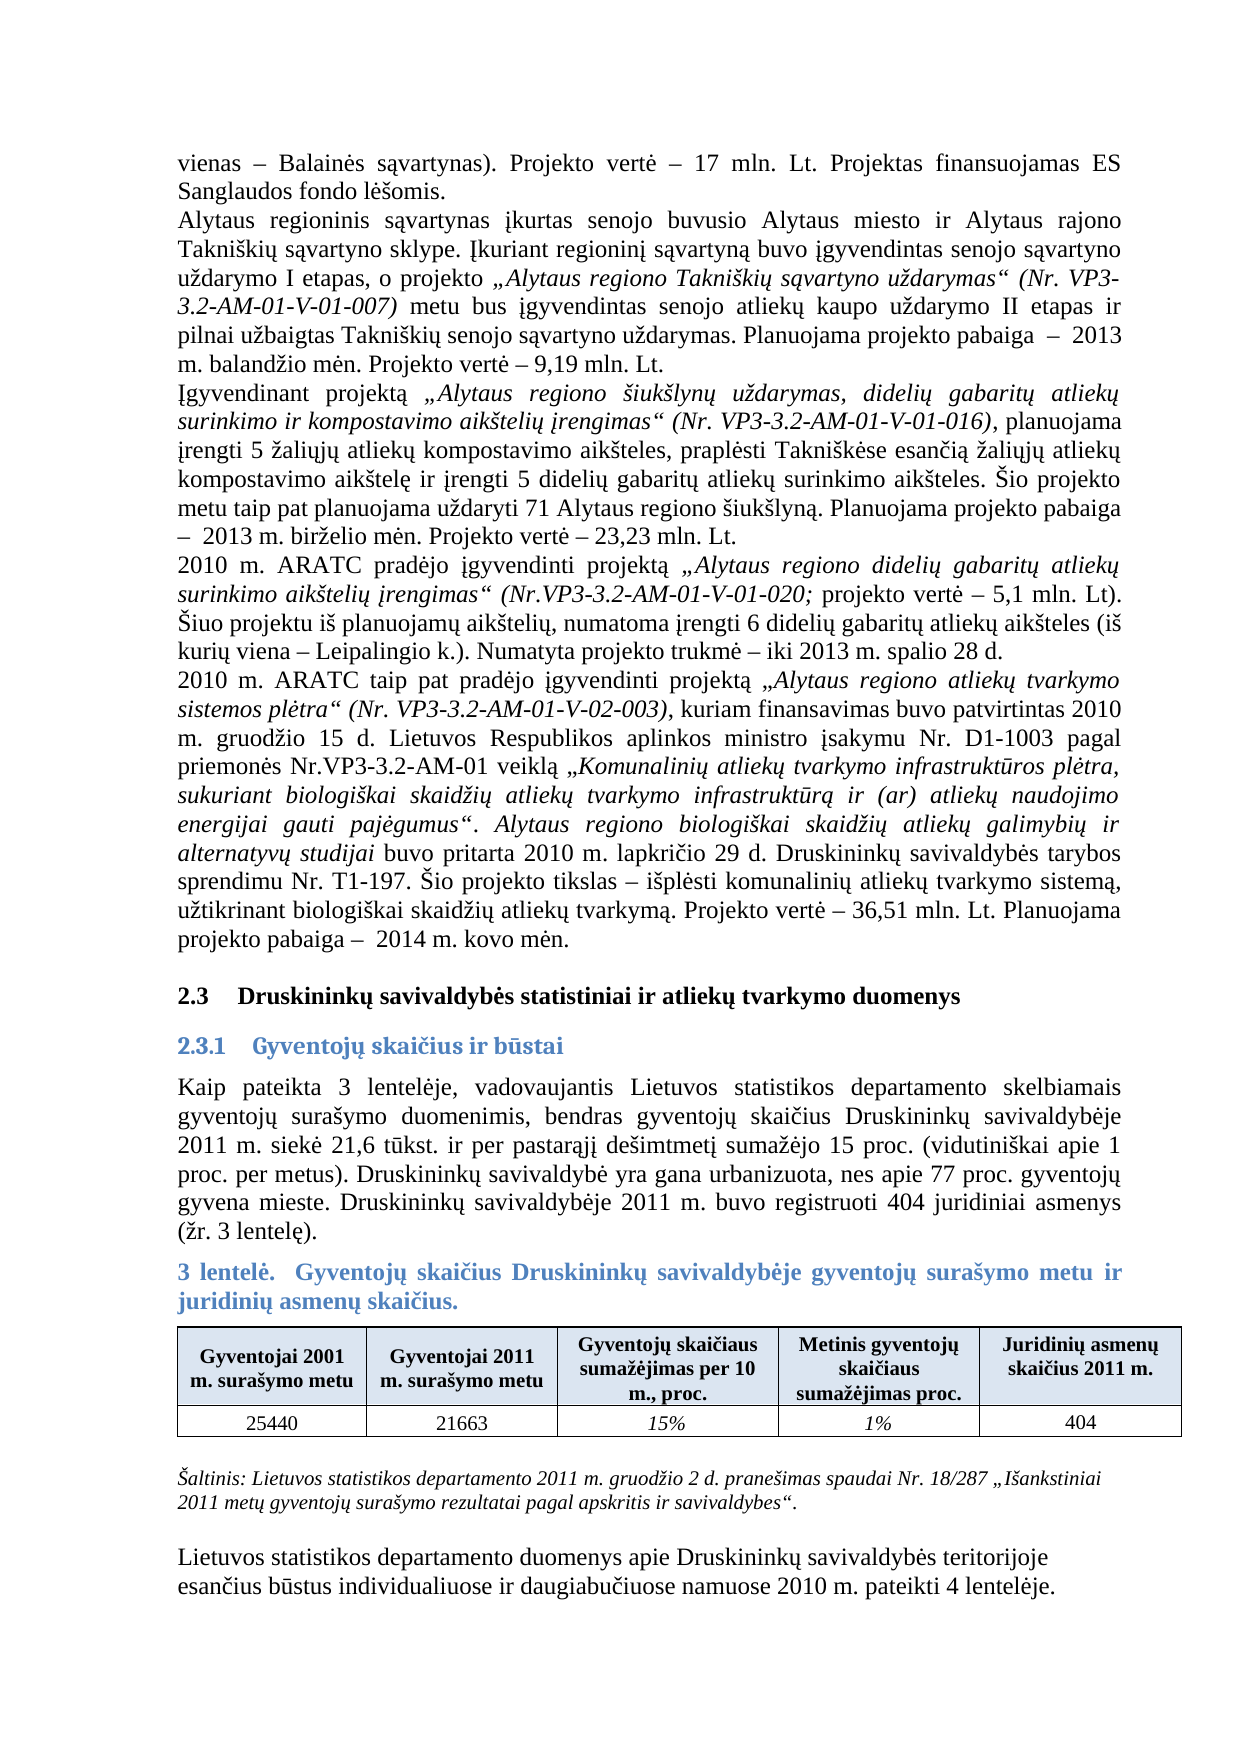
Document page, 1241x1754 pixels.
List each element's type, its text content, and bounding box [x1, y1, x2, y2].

table_cell 1% [779, 1406, 979, 1436]
text Alytaus regioninis sąvartynas įkurtas senojo buvusio Alytaus miesto ir Alytaus rajono Takniškių sąvartyno sklype. Įkuriant regioninį sąvartyną buvo įgyvendintas senojo sąvartyno uždarymo I etapas, o projekto „Alytaus regiono Takniškių sąvartyno uždarymas“ (Nr. VP3-3.2-AM-01-V-01-007) metu bus įgyvendintas senojo atliekų kaupo uždarymo II etapas ir pilnai užbaigtas Takniškių senojo sąvartyno uždarymas. Planuojama projekto pabaiga – 2013 m. balandžio mėn. Projekto vertė – 9,19 mln. Lt. [177, 205, 1122, 378]
table_header Gyventojai 2001 m. surašymo metu [178, 1328, 366, 1404]
text vienas – Balainės sąvartynas). Projekto vertė – 17 mln. Lt. Projektas finansuojamas ES Sanglaudos fondo lėšomis. [177, 148, 1122, 205]
table_header Gyventojai 2011 m. surašymo metu [367, 1328, 557, 1404]
text Lietuvos statistikos departamento duomenys apie Druskininkų savivaldybės teritorijoje esančius būstus individualiuose ir daugiabučiuose namuose 2010 m. pateikti 4 lentelėje. [177, 1542, 1122, 1600]
table_cell 25440 [178, 1406, 366, 1436]
subtitle 2.3 Druskininkų savivaldybės statistiniai ir atliekų tvarkymo duomenys [177, 981, 1122, 1010]
text Kaip pateikta 3 lentelėje, vadovaujantis Lietuvos statistikos departamento skelbiamais gyventojų surašymo duomenimis, bendras gyventojų skaičius Druskininkų savivaldybėje 2011 m. siekė 21,6 tūkst. ir per pastarąjį dešimtmetį sumažėjo 15 proc. (vidutiniškai apie 1 proc. per metus). Druskininkų savivaldybė yra gana urbanizuota, nes apie 77 proc. gyventojų gyvena mieste. Druskininkų savivaldybėje 2011 m. buvo registruoti 404 juridiniai asmenys (žr. 3 lentelę). [177, 1072, 1122, 1245]
table_cell 404 [980, 1406, 1181, 1436]
table_header Metinis gyventojų skaičiaus sumažėjimas proc. [779, 1328, 979, 1404]
text 2010 m. ARATC pradėjo įgyvendinti projektą „Alytaus regiono didelių gabaritų atliekų surinkimo aikštelių įrengimas“ (Nr.VP3-3.2-AM-01-V-01-020; projekto vertė – 5,1 mln. Lt). Šiuo projektu iš planuojamų aikštelių, numatoma įrengti 6 didelių gabaritų atliekų aikšteles (iš kurių viena – Leipalingio k.). Numatyta projekto trukmė – iki 2013 m. spalio 28 d. [177, 550, 1122, 665]
table_cell 15% [558, 1406, 778, 1436]
subtitle 2.3.1 Gyventojų skaičius ir būstai [177, 1032, 1122, 1061]
text 3 lentelė. Gyventojų skaičius Druskininkų savivaldybėje gyventojų surašymo metu ir juridinių asmenų skaičius. [177, 1257, 1122, 1314]
table_header Gyventojų skaičiaus sumažėjimas per 10 m., proc. [558, 1328, 778, 1404]
text Šaltinis: Lietuvos statistikos departamento 2011 m. gruodžio 2 d. pranešimas spaudai Nr. 18/287 „Išankstiniai 2011 metų gyventojų surašymo rezultatai pagal apskritis ir savivaldybes“. [177, 1466, 1122, 1514]
text 2010 m. ARATC taip pat pradėjo įgyvendinti projektą „Alytaus regiono atliekų tvarkymo sistemos plėtra“ (Nr. VP3-3.2-AM-01-V-02-003), kuriam finansavimas buvo patvirtintas 2010 m. gruodžio 15 d. Lietuvos Respublikos aplinkos ministro įsakymu Nr. D1-1003 pagal priemonės Nr.VP3-3.2-AM-01 veiklą „Komunalinių atliekų tvarkymo infrastruktūros plėtra, sukuriant biologiškai skaidžių atliekų tvarkymo infrastruktūrą ir (ar) atliekų naudojimo energijai gauti pajėgumus“. Alytaus regiono biologiškai skaidžių atliekų galimybių ir alternatyvų studijai buvo pritarta 2010 m. lapkričio 29 d. Druskininkų savivaldybės tarybos sprendimu Nr. T1-197. Šio projekto tikslas – išplėsti komunalinių atliekų tvarkymo sistemą, užtikrinant biologiškai skaidžių atliekų tvarkymą. Projekto vertė – 36,51 mln. Lt. Planuojama projekto pabaiga – 2014 m. kovo mėn. [177, 665, 1122, 953]
text Įgyvendinant projektą „Alytaus regiono šiukšlynų uždarymas, didelių gabaritų atliekų surinkimo ir kompostavimo aikštelių įrengimas“ (Nr. VP3-3.2-AM-01-V-01-016), planuojama įrengti 5 žaliųjų atliekų kompostavimo aikšteles, praplėsti Takniškėse esančią žaliųjų atliekų kompostavimo aikštelę ir įrengti 5 didelių gabaritų atliekų surinkimo aikšteles. Šio projekto metu taip pat planuojama uždaryti 71 Alytaus regiono šiukšlyną. Planuojama projekto pabaiga – 2013 m. birželio mėn. Projekto vertė – 23,23 mln. Lt. [177, 378, 1122, 550]
table_cell 21663 [367, 1406, 557, 1436]
table_header Juridinių asmenų skaičius 2011 m. [980, 1328, 1181, 1404]
